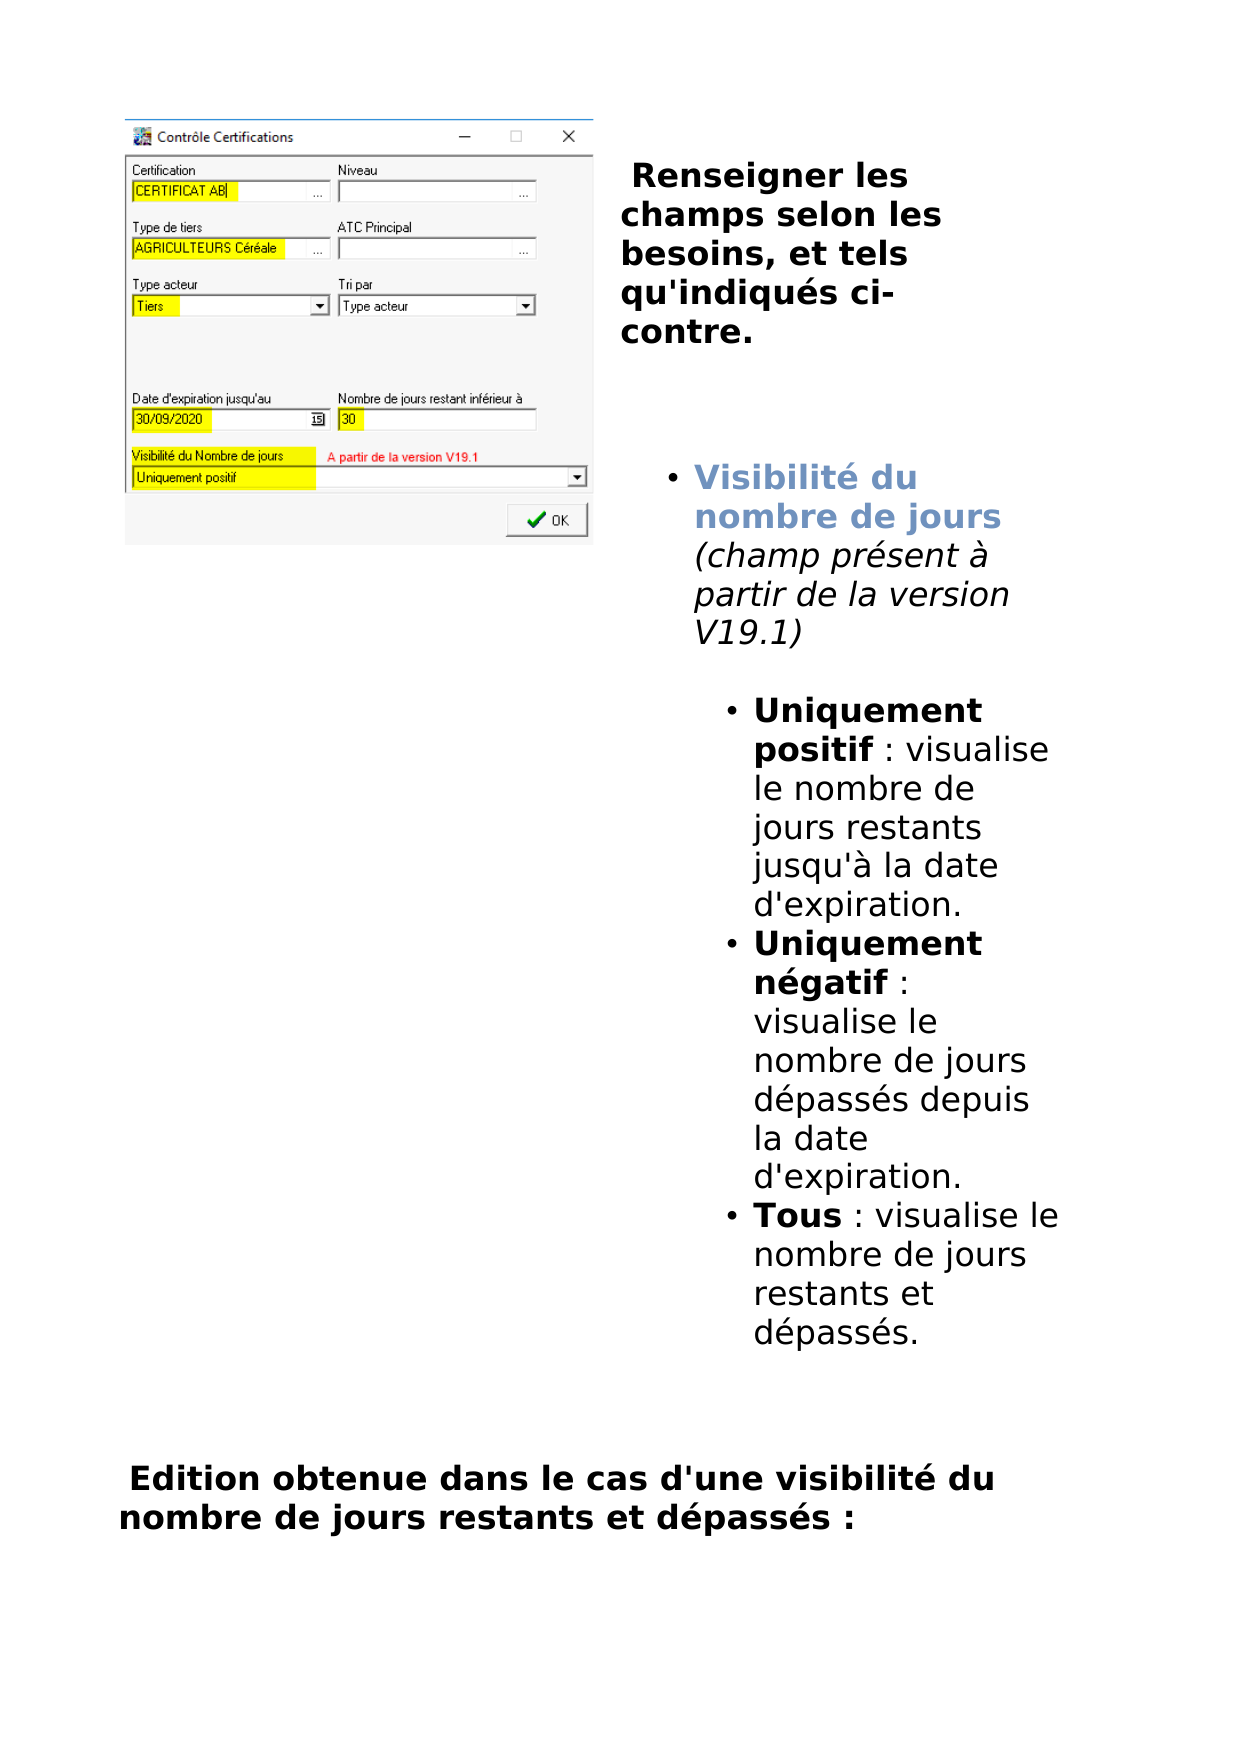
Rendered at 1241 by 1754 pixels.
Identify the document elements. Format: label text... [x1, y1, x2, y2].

text Edition obtenue dans le cas d'une visibilité du nombre de jours restants et dépassés : [118, 1382, 1122, 1615]
table_header Renseigner les champs selon les besoins, et tels qu'indiqués ci-contre. Visibilité du nombre de jours (champ présent à partir de la version V19.1) Uniquement positif : visualise le nombre de jours restants jusqu'à la date d'expiration. Uniquement négatif : visualise le nombre de jours dépassés depuis la date d'expiration. Tous : visualise le nombre de jours restants et dépassés. [620, 118, 1102, 1382]
picture [124, 118, 594, 545]
table_header [138, 118, 620, 1382]
